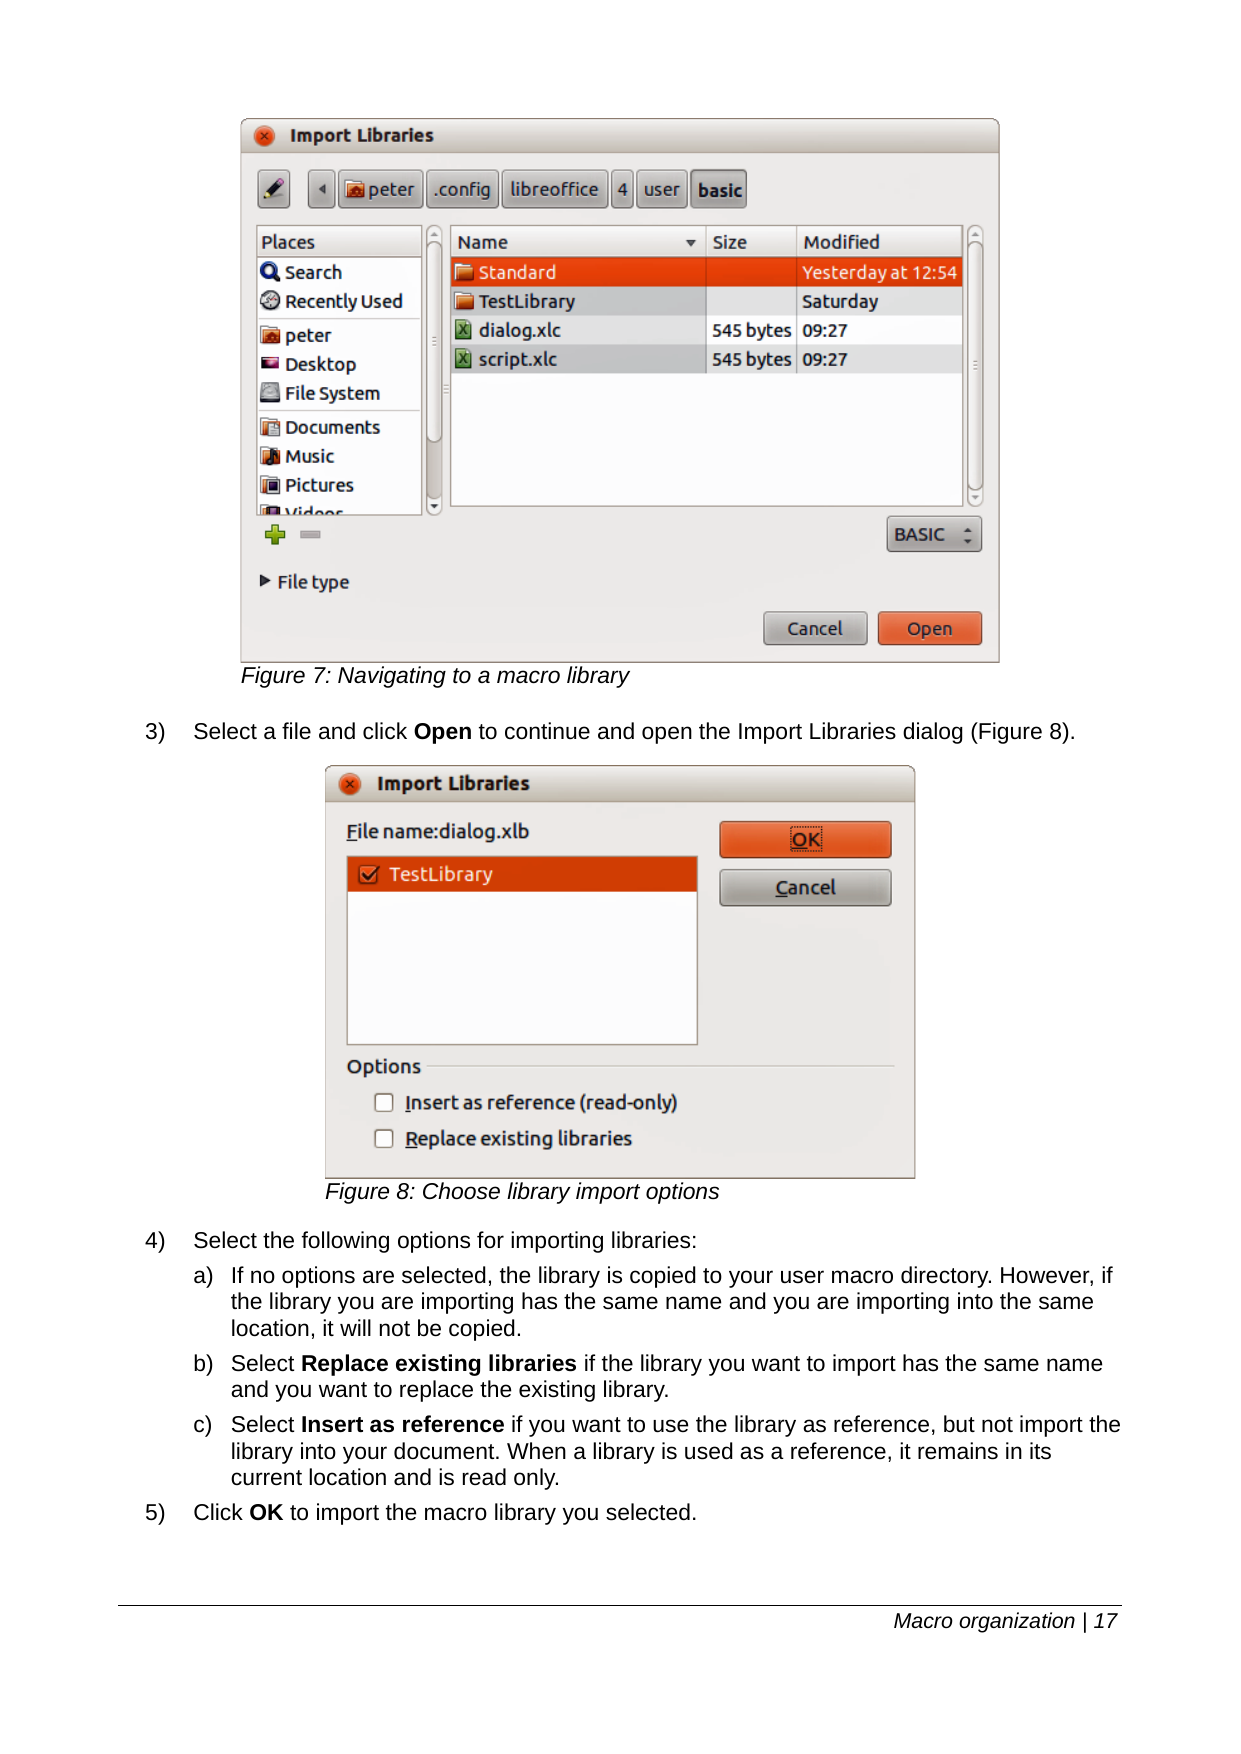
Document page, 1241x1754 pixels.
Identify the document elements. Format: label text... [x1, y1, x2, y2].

list Select Insert as reference if you want to use the library as reference, but not import the library into your document. When a library is used as a reference, it remains in its current location and is read only. [193, 1411, 1122, 1490]
list If no options are selected, the library is copied to your user macro directory. However, if the library you are importing has the same name and you are importing into the same location, it will not be copied. [193, 1262, 1122, 1341]
picture [325, 765, 916, 1179]
list Select a file and click Open to continue and open the Import Libraries dialog (Figure 8). [165, 718, 1122, 744]
list Select the following options for importing libraries: [165, 1227, 1122, 1253]
text Figure 8: Choose library import options [325, 1179, 915, 1205]
picture [240, 118, 1000, 663]
text Figure 7: Navigating to a macro library [241, 663, 1000, 689]
list Select Replace existing libraries if the library you want to import has the same name and you want to replace the existing library. [193, 1350, 1122, 1402]
list Click OK to import the macro library you selected. [165, 1499, 1122, 1526]
